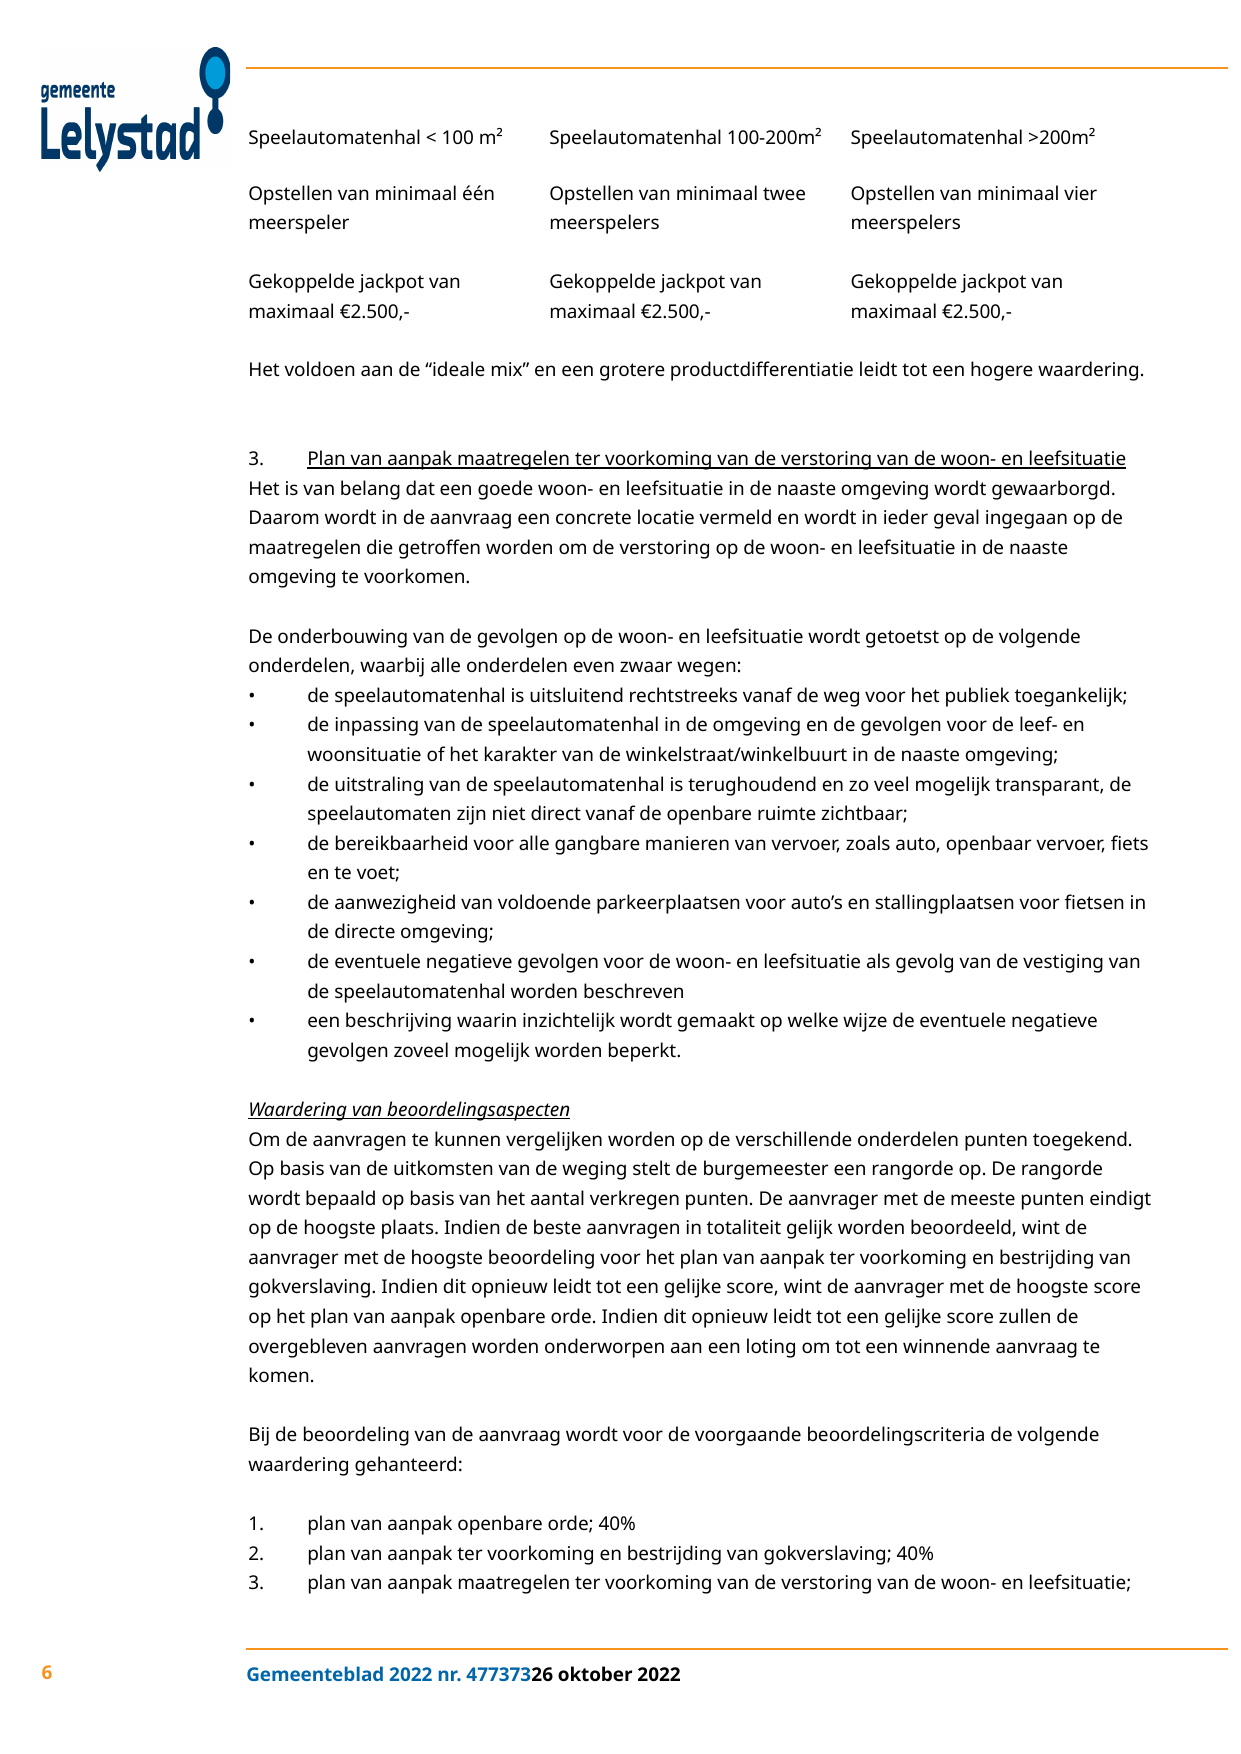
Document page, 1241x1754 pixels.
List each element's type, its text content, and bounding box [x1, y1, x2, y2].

list plan van aanpak openbare orde; 40% [248, 1510, 1152, 1536]
table_header Speelautomatenhal < 100 m² [248, 125, 549, 180]
list plan van aanpak ter voorkoming en bestrijding van gokverslaving; 40% [248, 1540, 1152, 1566]
text Bij de beoordeling van de aanvraag wordt voor de voorgaande beoordelingscriteria de volgende waardering gehanteerd: [248, 1422, 1152, 1477]
table_cell Opstellen van minimaal één meerspeler Gekoppelde jackpot van maximaal €2.500,- [248, 180, 549, 324]
table_cell Opstellen van minimaal twee meerspelers Gekoppelde jackpot van maximaal €2.500,- [549, 180, 850, 324]
list plan van aanpak maatregelen ter voorkoming van de verstoring van de woon- en leefsituatie; 20% [248, 1569, 1152, 1595]
list de bereikbaarheid voor alle gangbare manieren van vervoer, zoals auto, openbaar vervoer, fiets en te voet; [248, 830, 1152, 885]
list de aanwezigheid van voldoende parkeerplaatsen voor auto’s en stallingplaatsen voor fietsen in de directe omgeving; [248, 889, 1152, 944]
table_header Speelautomatenhal 100-200m² [549, 125, 850, 180]
table_cell Opstellen van minimaal vier meerspelers Gekoppelde jackpot van maximaal €2.500,- [850, 180, 1152, 324]
text Het is van belang dat een goede woon- en leefsituatie in de naaste omgeving wordt gewaarborgd. Daarom wordt in de aanvraag een concrete locatie vermeld en wordt in ieder geval ingegaan op de maatregelen die getroffen worden om de verstoring op de woon- en leefsituatie in de naaste omgeving te voorkomen. [248, 475, 1152, 589]
list de uitstraling van de speelautomatenhal is terughoudend en zo veel mogelijk transparant, de speelautomaten zijn niet direct vanaf de openbare ruimte zichtbaar; [248, 771, 1152, 826]
text Om de aanvragen te kunnen vergelijken worden op de verschillende onderdelen punten toegekend. Op basis van de uitkomsten van de weging stelt de burgemeester een rangorde op. De rangorde wordt bepaald op basis van het aantal verkregen punten. De aanvrager met de meeste punten eindigt op de hoogste plaats. Indien de beste aanvragen in totaliteit gelijk worden beoordeeld, wint de aanvrager met de hoogste beoordeling voor het plan van aanpak ter voorkoming en bestrijding van gokverslaving. Indien dit opnieuw leidt tot een gelijke score, wint de aanvrager met de hoogste score op het plan van aanpak openbare orde. Indien dit opnieuw leidt tot een gelijke score zullen de overgebleven aanvragen worden onderworpen aan een loting om tot een winnende aanvraag te komen. [248, 1126, 1152, 1388]
list de eventuele negatieve gevolgen voor de woon- en leefsituatie als gevolg van de vestiging van de speelautomatenhal worden beschreven [248, 948, 1152, 1004]
text De onderbouwing van de gevolgen op de woon- en leefsituatie wordt getoetst op de volgende onderdelen, waarbij alle onderdelen even zwaar wegen: [248, 623, 1152, 678]
list Plan van aanpak maatregelen ter voorkoming van de verstoring van de woon- en leefsituatie [248, 445, 1152, 471]
list de speelautomatenhal is uitsluitend rechtstreeks vanaf de weg voor het publiek toegankelijk; [248, 682, 1152, 708]
table_header Speelautomatenhal >200m² [850, 125, 1152, 180]
text Waardering van beoordelingsaspecten [248, 1096, 1152, 1122]
list de inpassing van de speelautomatenhal in de omgeving en de gevolgen voor de leef- en woonsituatie of het karakter van de winkelstraat/winkelbuurt in de naaste omgeving; [248, 712, 1152, 767]
text Het voldoen aan de “ideale mix” en een grotere productdifferentiatie leidt tot een hogere waardering. [248, 357, 1152, 382]
list een beschrijving waarin inzichtelijk wordt gemaakt op welke wijze de eventuele negatieve gevolgen zoveel mogelijk worden beperkt. [248, 1007, 1152, 1063]
picture [41, 47, 231, 172]
